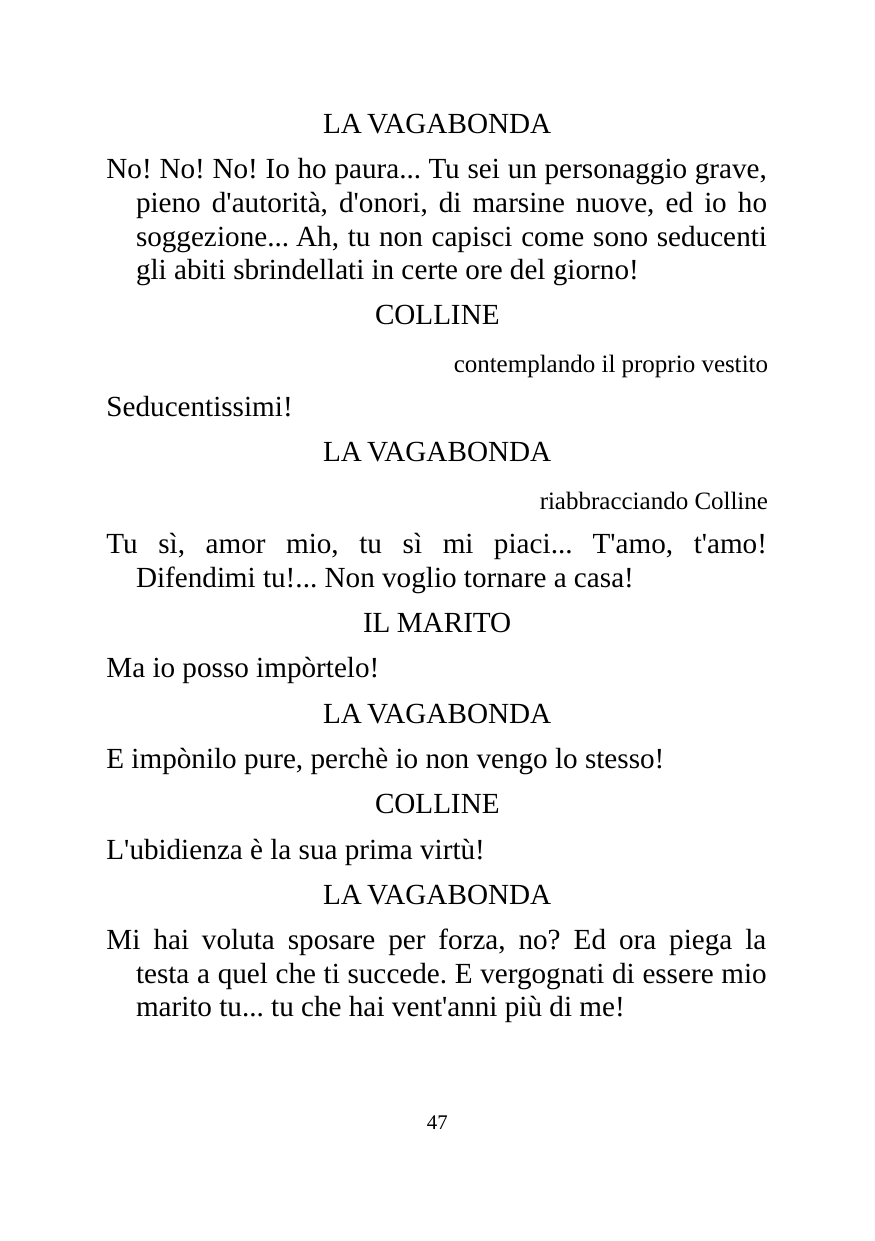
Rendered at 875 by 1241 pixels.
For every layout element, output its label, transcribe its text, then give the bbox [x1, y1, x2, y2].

text COLLINE [106, 786, 768, 820]
text LA VAGABONDA [106, 696, 768, 729]
text No! No! No! Io ho paura... Tu sei un personaggio grave, pieno d'autorità, d'onori, di marsine nuove, ed io ho soggezione... Ah, tu non capisci come sono seducenti gli abiti sbrindellati in certe ore del giorno! [106, 152, 768, 286]
text contemplando il proprio vestito [342, 349, 768, 377]
text LA VAGABONDA [106, 106, 768, 140]
text Seducentissimi! [106, 389, 768, 423]
text IL MARITO [106, 605, 768, 639]
text COLLINE [106, 297, 768, 331]
text riabbracciando Colline [342, 486, 768, 514]
text LA VAGABONDA [106, 877, 768, 911]
text E impònilo pure, perchè io non vengo lo stesso! [106, 741, 768, 775]
text Tu sì, amor mio, tu sì mi piaci... T'amo, t'amo! Difendimi tu!... Non voglio tornare a casa! [106, 526, 768, 593]
text Mi hai voluta sposare per forza, no? Ed ora piega la testa a quel che ti succede. E vergognati di essere mio marito tu... tu che hai vent'anni più di me! [106, 922, 768, 1023]
text Ma io posso impòrtelo! [106, 651, 768, 684]
text LA VAGABONDA [106, 434, 768, 468]
text L'ubidienza è la sua prima virtù! [106, 832, 768, 865]
